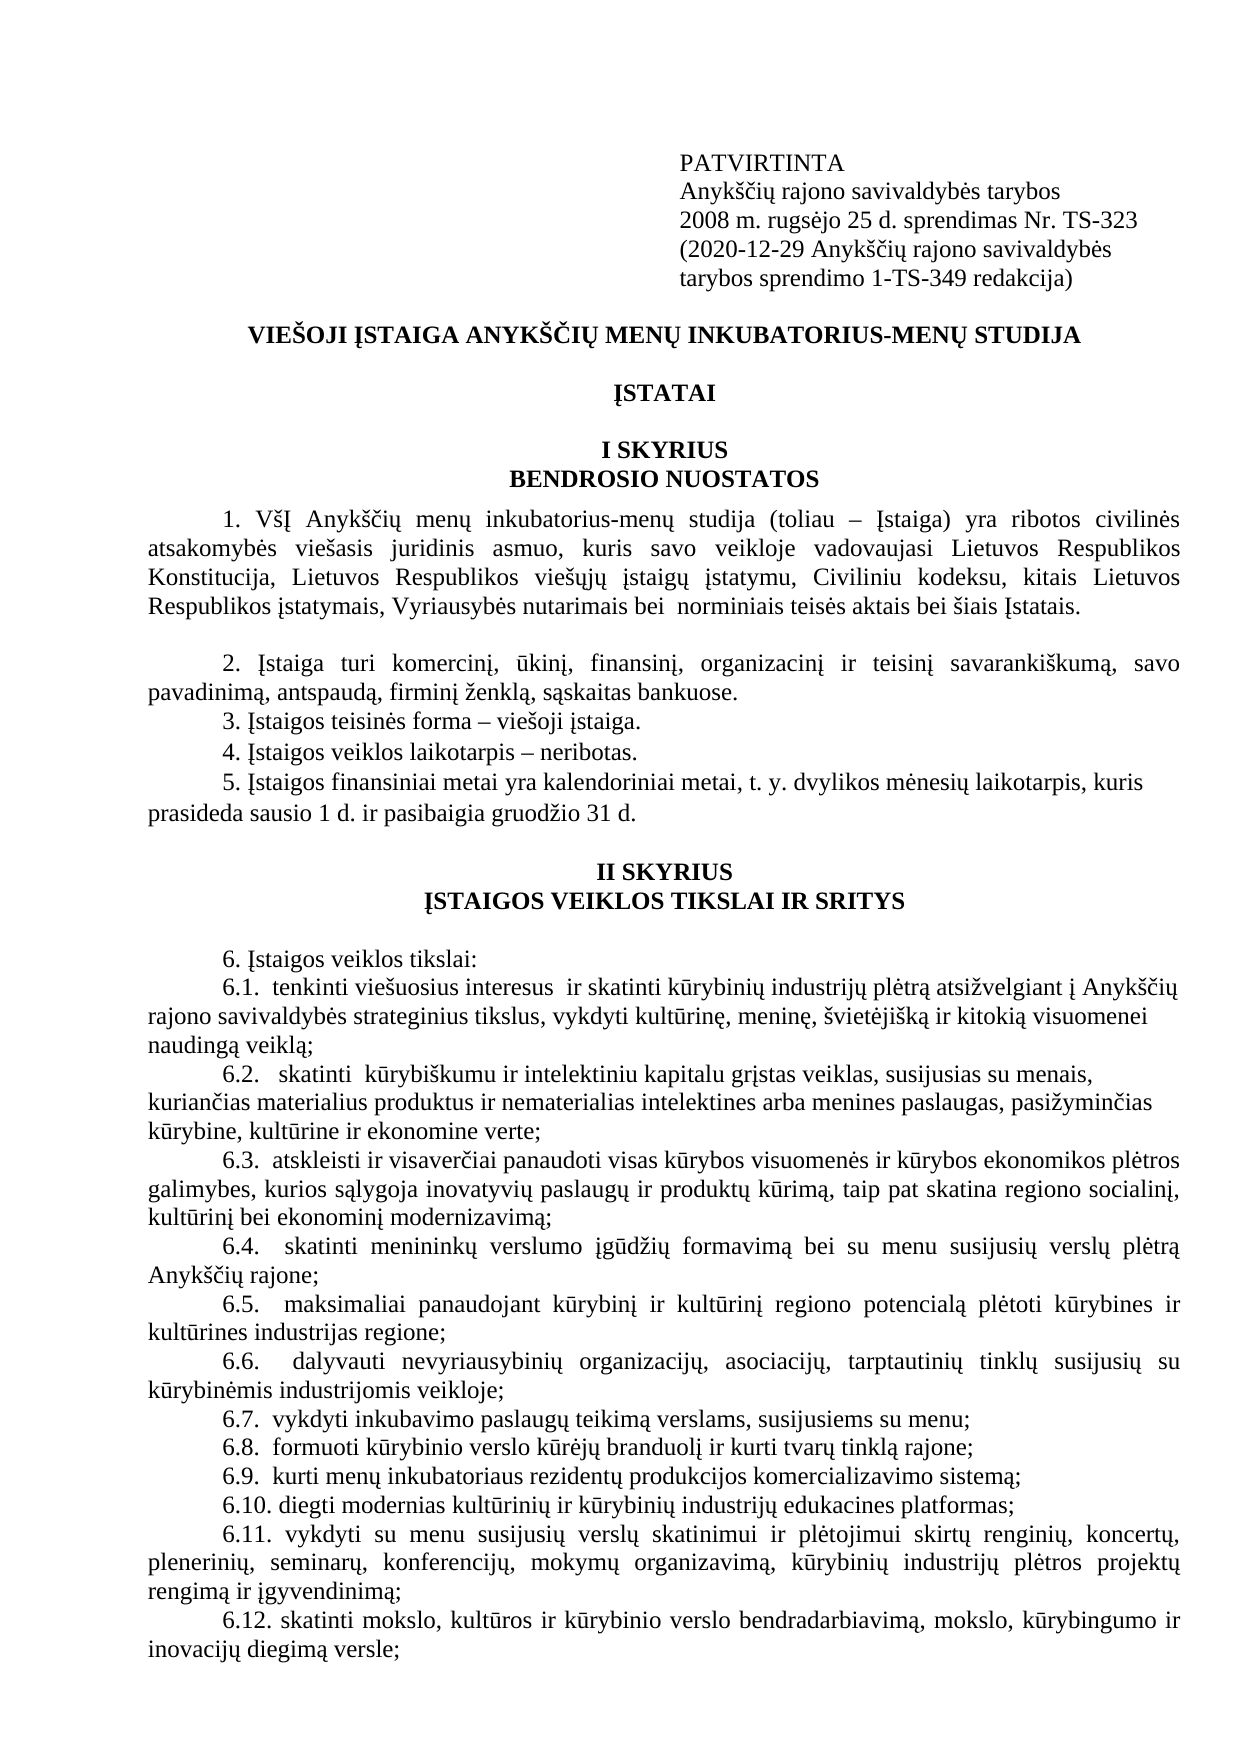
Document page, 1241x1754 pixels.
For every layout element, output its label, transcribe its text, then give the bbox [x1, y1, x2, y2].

text BENDROSIO NUOSTATOS [148, 464, 1181, 493]
text ĮSTATAI [148, 378, 1181, 406]
text 6.4. skatinti menininkų verslumo įgūdžių formavimą bei su menu susijusių verslų plėtrą Anykščių rajone; [148, 1231, 1181, 1289]
text tarybos sprendimo 1-TS-349 redakcija) [148, 263, 1169, 291]
text 5. Įstaigos finansiniai metai yra kalendoriniai metai, t. y. dvylikos mėnesių laikotarpis, kuris prasideda sausio 1 d. ir pasibaigia gruodžio 31 d. [148, 767, 1181, 827]
text 6.5. maksimaliai panaudojant kūrybinį ir kultūrinį regiono potencialą plėtoti kūrybines ir kultūrines industrijas regione; [148, 1289, 1181, 1346]
text ĮSTAIGOS VEIKLOS TIKSLAI IR SRITYS [148, 886, 1181, 915]
text 6.10. diegti modernias kultūrinių ir kūrybinių industrijų edukacines platformas; [148, 1490, 1181, 1519]
text Anykščių rajono savivaldybės tarybos [148, 176, 1169, 205]
text 6.1. tenkinti viešuosius interesus ir skatinti kūrybinių industrijų plėtrą atsižvelgiant į Anykščių rajono savivaldybės strateginius tikslus, vykdyti kultūrinę, meninę, švietėjišką ir kitokią visuomenei naudingą veiklą; [148, 972, 1181, 1059]
text II SKYRIUS [148, 857, 1181, 886]
text 6.7. vykdyti inkubavimo paslaugų teikimą verslams, susijusiems su menu; [148, 1404, 1181, 1432]
text 2008 m. rugsėjo 25 d. sprendimas Nr. TS-323 [148, 205, 1169, 234]
text 6.12. skatinti mokslo, kultūros ir kūrybinio verslo bendradarbiavimą, mokslo, kūrybingumo ir inovacijų diegimą versle; [148, 1605, 1181, 1662]
text 6.11. vykdyti su menu susijusių verslų skatinimui ir plėtojimui skirtų renginių, koncertų, plenerinių, seminarų, konferencijų, mokymų organizavimą, kūrybinių industrijų plėtros projektų rengimą ir įgyvendinimą; [148, 1519, 1181, 1605]
text (2020-12-29 Anykščių rajono savivaldybės [148, 234, 1169, 263]
text 2. Įstaiga turi komercinį, ūkinį, finansinį, organizacinį ir teisinį savarankiškumą, savo pavadinimą, antspaudą, firminį ženklą, sąskaitas bankuose. [148, 648, 1181, 706]
text 4. Įstaigos veiklos laikotarpis – neribotas. [148, 737, 1181, 765]
text PATVIRTINTA [148, 148, 1169, 176]
text VIEŠOJI ĮSTAIGA ANYKŠČIŲ MENŲ INKUBATORIUS-MENŲ STUDIJA [148, 320, 1181, 349]
text 6.2. skatinti kūrybiškumu ir intelektiniu kapitalu grįstas veiklas, susijusias su menais, kuriančias materialius produktus ir nematerialias intelektines arba menines paslaugas, pasižyminčias kūrybine, kultūrine ir ekonomine verte; [148, 1059, 1181, 1145]
text 6.6. dalyvauti nevyriausybinių organizacijų, asociacijų, tarptautinių tinklų susijusių su kūrybinėmis industrijomis veikloje; [148, 1346, 1181, 1404]
text 6.8. formuoti kūrybinio verslo kūrėjų branduolį ir kurti tvarų tinklą rajone; [148, 1432, 1181, 1461]
text I SKYRIUS [148, 435, 1181, 464]
text 3. Įstaigos teisinės forma – viešoji įstaiga. [148, 706, 1181, 734]
text 6.9. kurti menų inkubatoriaus rezidentų produkcijos komercializavimo sistemą; [148, 1461, 1181, 1490]
text 6.3. atskleisti ir visaverčiai panaudoti visas kūrybos visuomenės ir kūrybos ekonomikos plėtros galimybes, kurios sąlygoja inovatyvių paslaugų ir produktų kūrimą, taip pat skatina regiono socialinį, kultūrinį bei ekonominį modernizavimą; [148, 1145, 1181, 1231]
text 1. VšĮ Anykščių menų inkubatorius-menų studija (toliau – Įstaiga) yra ribotos civilinės atsakomybės viešasis juridinis asmuo, kuris savo veikloje vadovaujasi Lietuvos Respublikos Konstitucija, Lietuvos Respublikos viešųjų įstaigų įstatymu, Civiliniu kodeksu, kitais Lietuvos Respublikos įstatymais, Vyriausybės nutarimais bei norminiais teisės aktais bei šiais Įstatais. [148, 504, 1181, 619]
text 6. Įstaigos veiklos tikslai: [148, 944, 1181, 972]
